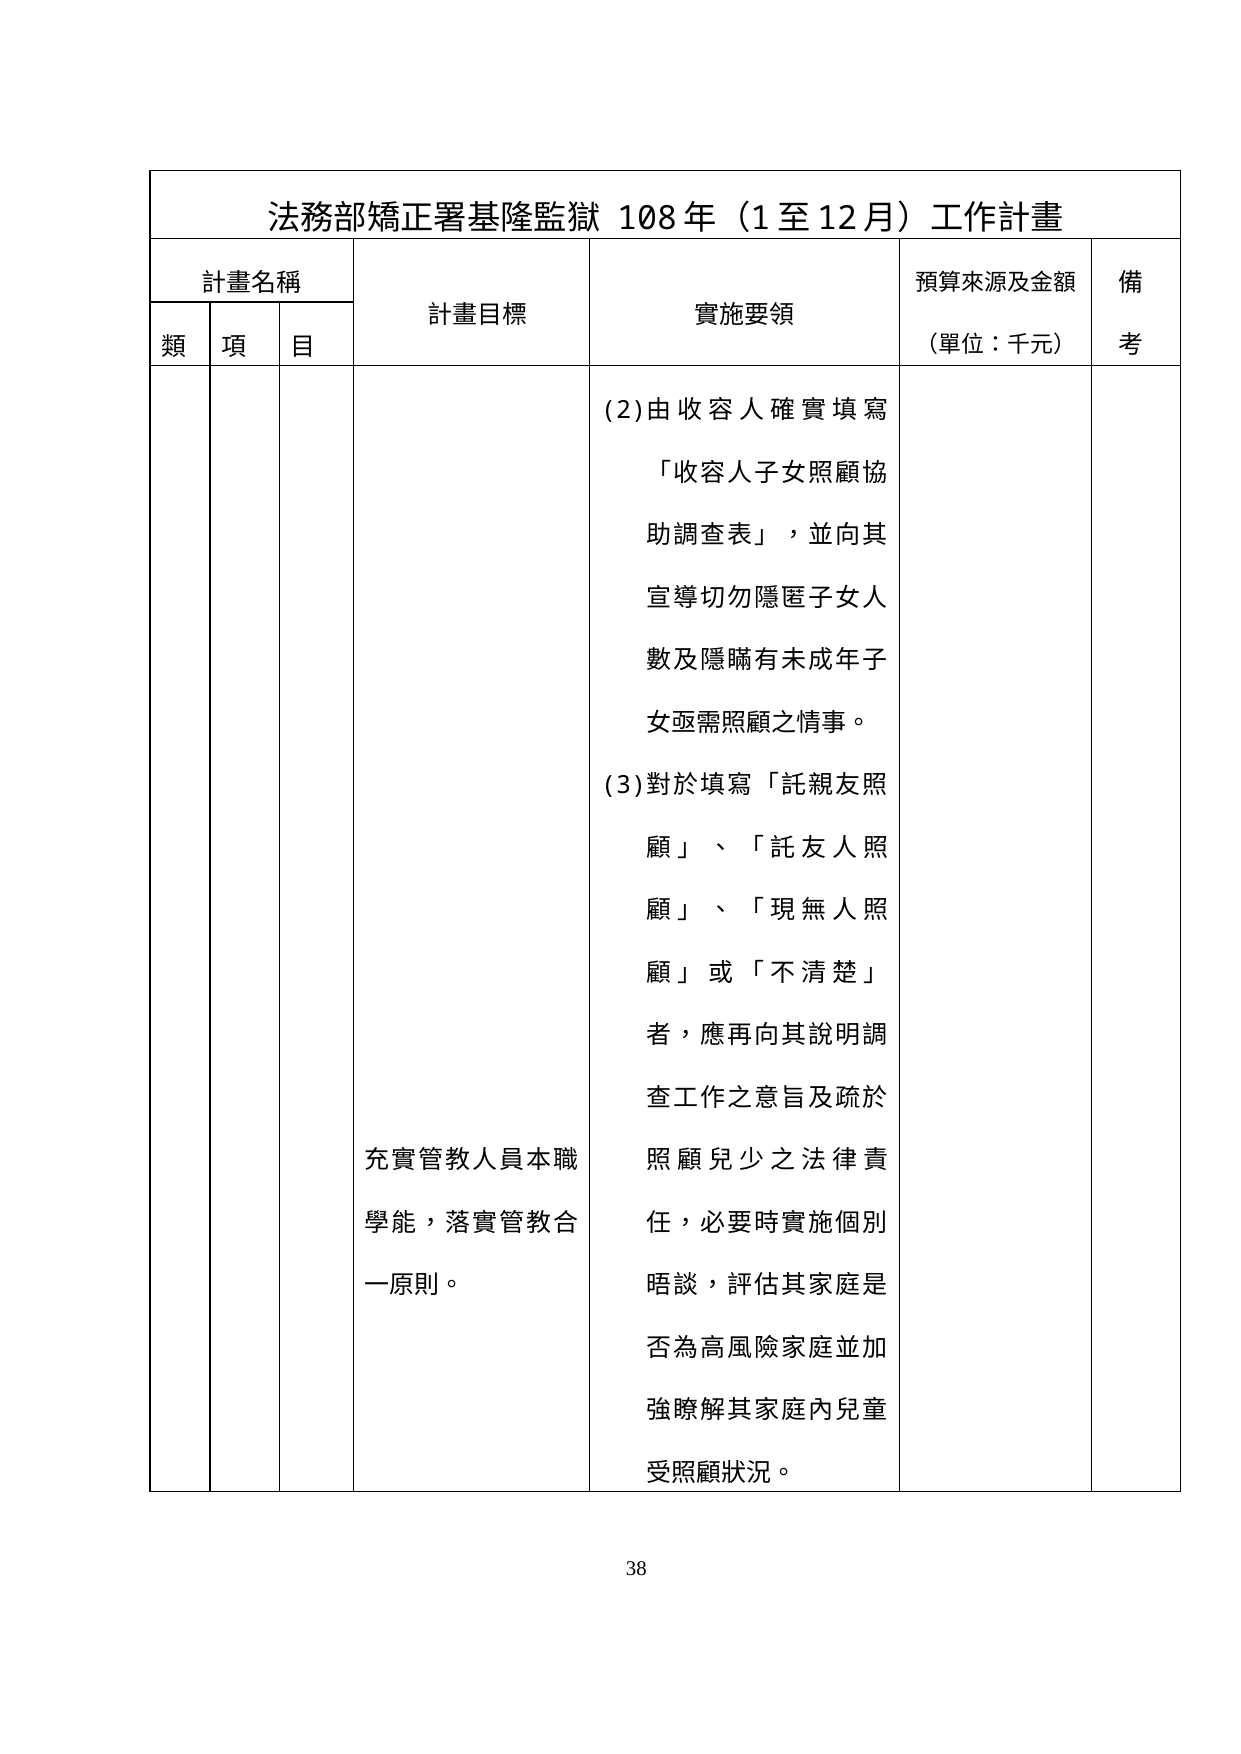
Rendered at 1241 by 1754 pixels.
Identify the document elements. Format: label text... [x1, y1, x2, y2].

table_cell 項 [211, 303, 279, 365]
table_cell 計畫名稱 [151, 239, 353, 301]
table_cell 實施要領 [590, 239, 899, 365]
table_cell [211, 366, 279, 1491]
table_cell 類 [151, 303, 209, 365]
table_cell [280, 366, 353, 1491]
table_cell 計畫目標 [354, 239, 589, 365]
table_cell [1092, 366, 1180, 1491]
table_header 法務部矯正署基隆監獄 108年（1至12月）工作計畫 [151, 171, 1180, 238]
table_cell [900, 366, 1091, 1491]
table_cell [151, 366, 209, 1491]
table_cell 目 [280, 303, 353, 365]
table_cell 每月舉行監務會議管考各項業務執行進度，製作會議紀錄，並將會議指示事項列管考核並追蹤。 平時加強業務單位間之橫向聯繫與協調，就有關業務不斷檢討改進，提高行政效率。 各科室依108年度服務躍升執行計畫所定之執行策略與方法，落實辦理各項為民服務工作，每半年陳報執行成果。 於本監接見室設置「行政革新信箱」供民眾留言反映，提供更暢通、更方便之陳情管道，遇有陳情案件立即受理，並列管追蹤。 於本監行政大樓入口處設置陳情案件處理單一窗口專責受理，受理後將陳情案件依性質由秘書室分派業管科室處理，並依時限予以管考回應。 (1) 於集會時或常年教育 加強宣導內部控制制 度並隨時修正檢討、落 實執行。 (2) 依行政院「政府內部控 制監督作業要點」每年 辦理自行評估與內部 稽核作業。並定期進行 風險項目滾動分析檢 討，以確保內部控制制 度有效性。 (3) 依行政院「政府內部控 制聲明書簽署作業要 點」就每年自行評估與 內部稽核結果，並參考 外部監督機關意見評 估當年度內部控制制 度有效程度，簽署機關 內部控制聲明書，並公 開於機關網頁與上傳 行政院主計總處政府 內部控制作業管理系 統。 依照「公文時效管制作業手冊」有關規定辦理公文稽催及考核。 定期檢查督促各科室 有無積壓公文。 加強公文電子交換系統之操作及提昇網路頻寬等相關設備。 (1) 每季評估檢討並鬆綁 本監各項行政規則，俾 利施政效能之提升。 (2) 加強宣導各科室利用 矯正署「法制作業參考 資料」專區資訊辦理本 監法制作業，以符相關 作業規定。 (3) 加強管考本監行政規 則訂定、修正或停止適 用等法制作業並依規 定期限進行法規異動 通報。 本監目前無國家賠償案件。若遇案成立處理任務編組，負責案件審議與檢討。 針對107年度業務評比須改善項目加強管考。另評估改善項目是否需納入本監內部控制進行風險管理。 (1) 利用法務部出版之「法 務部人權攻略：矯正小 故事，人權大道理」作 為常年教育宣導教材 與課程重點；或安排專 題演講邀請法律專家 學者向同仁宣導兩公 約人權教育，以維護收 容人之權益。每半年陳 報推動成果。 (2) 利用法務部編製之「不 可不知的人權兩公約 測驗題庫」電子書題型 辦理本監兩公約人權 教育參訓同仁學習成 效評估之測驗。 (3) 利用收容人懇親或新 收講習機會撥放兩公 約宣導影片，向收容人 宣導。 依「法務部及所屬機關研究發展實施作業要點」及法務部108年1月21日法綜字第10801500570號函依限完成本監108年「我國死刑立法法制研究：以公民與政治權利國際公約觀點討論」研究案。 年終考績以平時考核紀錄表為考核依據，並組成考績委員會評審，以符公平、公正原則；獎懲案件均適時召開考績委員會審議，符合獎懲及時原則。 職務出缺依規定辦理任用遷調或報請上級機關核准進用約僱人員，以貫徹合法用人，建立公平、公正及客觀之人事制度。 提倡公務人員終身學習風氣，運用公務人員終身學習入口網瞭解同仁參與本網站終身學習情形。 整合資源協調辦理各項訓練班次，廣拓員工學習管道與機會，藉以提昇公務同仁之素質。 配合行政院人事行政總處公務人員學習時數每人每年最低學習時數為20小時（其中10小時必須完成當前至重大政策、法定訓練及民生治理價值等課程，業務相關學習時數不得低於10小時）辦理各相關研習訓練。 舉辦文康活動，倡導同仁從事正當休閒活動，維護身心健康，並培養團隊精神。 辦理性別主流化相關教育訓練。 依規定成立性騷擾申訴處理調查小組，並設置專線電話、傳真、專用信箱或電子郵件信箱等申訴管道，建立兩性友善工作環境。 推動員工協助方案計畫，成立關懷小組，辦理專題演講及活動，與專業人員簽約提供諮商服務，提升同仁身心健康及組織效能。 依中央政府總預算籌編原則、編製辧法及作業流程編製分預算。 依歲入、歲出分配預算與計畫進度切實嚴格執行及績效評核等相關業務。 辦理年度分會計業務並建置相關資訊。 按月編製分會計月報表。 編製中央政府總預算半年結算報告及分決算書。 (4)配合主計總處辦理共用 性經費結報系統導入， 提供國內出差旅費、短 程車資及水電費等3項 經費，以電子化方式取 代紙本陳核辦理經費結 報作業。 依中央政府總預算附屬單位預算籌編原則、編製辧法及作業流程編製年度作業基金預算。 依分期實施計畫及收支估計表切實執行，提升經營績效，以達成基金之設置目的及年度施政目標。 辦理年度作業基金會計業務並建置相關資訊。 按月編製作業基金會計月報表。 編製中央政府總預算附屬單位預算半年結算報告及作業基金決算。 依照「法務部及所屬機關辦理統計事務應行注意事項」規定，詳實蒐集收容人犯罪等有關資料，充實統計個案資料，並連結獄政系統其他業務系統資料，以提高獄政資料運用彈性，充分提供首長及業務單位參考。 利用統計個案資料庫及相關統計資料，並依照「公務統計方案」規定，查編本機關月報、半年報、年報等公務統計報表，並按規定日期陳報。 每月擇取重要統計資料項目，透過網際網路登載於機關網頁，以落實行政資訊公開及便利各界參考。 持續辦理各項作業系統業務。 依合約辦理例行維護工作。 辦理定期、不定期資訊安全稽核。 配合程式進館、版本更新等。 依「法務部及所屬機關資訊安全管理計畫」及「法務部及所屬機關資通安全事件緊急應變計畫暨作業處理程序」等相關規定辦理以下事宜： 維護管理電腦硬體及網路事宜。 維護各應用系統正常運作及程式與資料庫備援作業及災害應變演練。 辦理有關資訊安全稽核事宜。 其他相關資訊業務。 確實辦理收容人直接調查以及警方與家屬之間接調查，藉以瞭解其社會背景、家庭狀況、教育程度、交友及前科執行情形，並研擬個別處遇，以落實調查分類制度與個別處遇之精神。 透過入監講習宣導毒品犯專業處遇與毒品防制、易科罰金、健保、性侵害防治、冤獄平反司法救濟管道及就業輔介及收容人得提起司法救濟等相關知識與規定，並鼓勵收容人參加監內各項教誨課程與活動或撰寫文章投稿新生季刊，個人入監講習記錄表填載後入該收容人個資袋。 提供入監生活手冊供收容人研讀，並播放性侵霸凌防治短片，宣導禁止欺弱凌新情事發生，宣導性侵害、欺凌他人之相關刑事責任與法令，並告知收容人遇此情事，應立即向管教人員反應，尋求協助管道，防範戒護事故之發生。 定期實施收容人影像比對，與名籍系統及戶政單位互相勾稽，務求收容人入監執行身份明確無誤。 (1) 利用多媒體播放簡報， 宣導收容人未成年子 女協助照顧需求等事 項，設置調查表一份， 於每梯次講習結束 後，確認有無個案需協 助，對於有需求之收容 人進行晤談、評估及轉 銜社會福利資源協 助。本監亦於外網進行 相關訊息之公告。 (2) 配合教育學年度宣導 法務部所屬監獄受刑 人子女就學補助實施 計畫相關規定，協助弱 勢且符合該計畫申請 資格之收容人子女，申 辦就學補助，本監亦於 外網進行相關訊息，提 供收容人家屬查詢。 依據指揮書、判決書篩選是否為性侵或家暴收容人，並登載於獄政系統犯次資料維護，並由教化科造移監名冊列管，並通知總務科、戒護科安排移送專責監獄。 每月5日前查核獄政系統妨害性自主「性侵犯」註記勾稽作業查詢比對是否一致，如不一致應查明原因即時更正。 遇是類收容人於行為人入監後一個月內，將其檔案資料提供戶籍地之直轄市、縣(市)主管機關，行為人移監、奉准假釋後尚未釋放前或刑期屆滿前2個月，將通知戶籍地直轄市、縣(市)主管機關。 收容人個案資料力求完善，遇有特殊資料，隨時提供各管教人員予以專案研討分析，以作為管教上之依據，使管教工作能達到個別之需要。另依個資法嚴格控管收容人相關個資之保密。 每週召開接收小組會議，研擬新收收容人初步處遇，供相關科室憑辦，接收組對於新收收容人綜合調查及測驗資料予以分析研判，確實擬定個別處遇計劃，提交調查委員會審議核定，交付各教區管教小組落實執行。 召開調查分類委員會議，確實審核收容人處遇，並定期實施複查，發現有不適現況收容人，即依程序陳核後提調查分類委員會經議決後予以變更處遇，使其受適當處遇，助其改悔向上。 遴調服務員、視同作業人員及學習服務員時詳實審核，確依「法務部矯正署102年7月函頒『所屬矯正機關遴調服務員及視同作業收 容人注意事項』辦理遴調作業，依法令規定及各項資料嚴為審查，並定期會同秘書室、政風室及戒護科人員進行查核。 運用法務部部內網站，單一窗口連線「前科查詢系統」查詢收容人前科資料，據以實施收容人犯次認定。 將出監之收容人，於釋放前實施出監前之調查，如確有需要接受更生保護或其他輔導者，於出監時實施個別輔導及解說。 出監收容人於出監前實施更生保護宣導，並填寫更生保護意願書，就其需輔導保護者，函請其戶籍所在地之更生保護分會，以便協助更生保護。 對收容人出監時旅費不足者，請其於出監前一個月提出申請暫時保護，資助其返家之旅費。 為使收容人瞭解更生保護業務及就業資訊等，每月定期安排財團法人臺灣更生保護會基隆分會及基隆市就業服務中心等，派員入監宣導相關業務，以使收容人做好出監前之準備，明白更生保護會能提供之協助及如何尋求協助。 對於即將出獄且有意願，經遴選符合監外自主作業資格之收容人，將優先安排教誨志工認輔，以利在監外作業期間，給予教化支撐力量，減少再犯之可能。 於收容人新入監時應辦理收容人未成年子女照顧協助需求宣導及調查工作，並於收容期間適時宣導。針對「受刑人、在押人或受保安處分人子女照顧協助調查表」填寫有12歲以下子女者，均應進一步確認其子女受照顧情形，說明調查工作之意旨、社政單位處理流程及疏於照顧兒少之法律責任，並實施個別晤談，以加強瞭解其家庭內兒童受照顧狀況，確保兒童之人身安全。各機關如遇收容人有未成年子女需協助照顧，應填具兒少保護案件通報表，並將該通報表以線上（社會安全網-關懷e起來：https://ecare.mohw.gov.tw/）或傳真方式通報其子女所在地之社政主管機關。 由收容人確實填寫「收容人子女照顧協助調查表」，並向其宣導切勿隱匿子女人數及隱瞞有未成年子女亟需照顧之情事。 對於填寫「託親友照顧」、「託友人照顧」、「現無人照顧」或「不清楚」者，應再向其說明調查工作之意旨及疏於照顧兒少之法律責任，必要時實施個別晤談，評估其家庭是否為高風險家庭並加強瞭解其家庭內兒童受照顧狀況。 每季檢核追蹤通報需求，由收容人再次檢視需求，填寫複查表以利追蹤檢核，並藉此再次宣導，以期更為落實評估是否有需通報之個案。 每月全監播放未成年子女照顧協助宣導廣播帶，使收容人知悉相關申請流程。 配合每月辦理之管理員常年教育、管教小組會議、收容人工作生活檢討會，辦理法令宣導，充實諮商輔導理論技術及相關知能。 依據分析結果，隨時隨地因材施教解除困惑導之以正，分別定期實施個別、類別與集體教誨。 委請各宗教團體，辦理宗教教誨，包含基督教及佛教課程，加強宗教輔導之教化目的，以達心靈淨化。 開辦西畫班，透過非口語表達之藝術創作，探索收容人之內心世界與潛能，以最單純之繪畫模式與色彩，打開收容人心中黑盒子，在藝術的創作過程中，培養收容人美感及耐心，進而從創作中達到陶冶性情之效，增加就業技能。 配合台灣燈會開設花燈班，培養收容人製作花燈技能、創意思考及分工合作之精神。 每年配合基隆市政府教育處開辦收容人國小、國中學力鑑定測驗，協助收容人取得同等學歷，以利復歸社會。 (5) 加強消費者保護教育 及宣導，並對特定消費 族群（如老人、未成 年、原住民、新住民等） 編制宣導教材。 將金融知識宣導講座納入107年度教化課程計劃，邀請金融監督管理委員會成員蒞監對收容人進行集體金融知識宣導，以利出監轉銜及復歸社會。 每月召開全監收容人生活座談會，並由相關科室主管列席，各場舍遴派代表參加，藉以發現並解決收容人生活問題。 設立流動書櫃，定期更換新書，提供有益收容人書籍閱讀，以充實其知識。 購置具有教化意義之影片，每日定時於各場舍播放。 為健全收容人身心發展及藝文素養，定期舉辦各項棋類、球類、書法、繪畫、歌唱及作文等文康競賽，以調劑收容人身心，陶冶性情。 於春節、母親節及中秋節辦理在監懇親會與電話懇親活動。 將品格教育融入法治教育、人權教育、宗教教育、性別平等、犯罪被害宣導、消費者保護、性侵害防治及毒品危害防制等課程。 聘請專業領域人士入監演講，充實收容人知能並拓展視野。 擴大和財團法人台灣更生保護會、院檢觀護人、榮譽觀護人、更生輔導員、就業服務機構之合作，每月定期實施認輔出監收容人活動，並定期實施教誨志工、社會志工教學、輔導研習會與宗教團體、管教人員座談會檢討教化成效及改進方針。 落實志工管理考核工作。 加強引進專業志工，以具有心理、諮商輔導、社會工作或教育專業者尤佳，以強化輔導品質。 本監教誨志工人數與現有收容人數比例平均為1：18，符合1:50，之規定。 協助中華民國白玫瑰社會關懷協會推動「收容人家庭支持服務方案－收容人家庭食物銀行服務計畫」 針對生活面臨多重問題、缺乏社會資源、無法自行解決問題之家庭，透過更生保護會基隆分會，提供訪視服務與資源轉介。 落實辦理毒品施用者家庭支持方案實施計畫，開設專班輔導與家屬上課等方式，以強化其道德觀念，建立正確人生觀。 與基隆市毒品危害防制中心及基隆市社會處等單位合辦家庭支持方案，藉由家人的協助讓毒品收容人真正改過，回歸社會。 強化管教小組功能，秉持公平、公正、公開及客觀的態度，增加橫向聯繫，務實核給累進處遇分數。 依法務部104年5月11日法矯字第10403004500號函所附「假釋審核參考原則」，以務實從優原則陳報假釋，俾能鼓勵自新，彰顯矯正成效。 配合司改國是會議第57-2號決議有關假釋的程序建議採行類似聽證模式，經法務部裁示擴大辦理面談機制，並依矯正署106 年12月28日以法矯署教字第10603012960號函示，賡續本監辦理假釋面談，並期達成面談個案比率達全數假釋案10%之目標。 依法務部矯正署102年9月17日法矯署教字第10203007280號函規定，於收容人新收、他監移入、更刑或身分轉換時，詳細檢視其犯罪、判決確定及假釋屆滿之時間，以避免有應撤銷假釋而未及時辦理之情形發生。 承辦人於業務移交時，亦應確實交接列管並與檢察機關保持業務之聯繫。 積極推動「科學實證之毒品犯處遇模式計畫」，配合「刑事司法系統下13項藥癮治療原則」開設相關課程，融合心理、社工等實務工作者意見，加強個案管理概念，與衛政、勞政及社政部連結，共同協助藥癮者為銜接社區戒癮服務做準備，針對每一毒品犯搜集「毒品犯受刑人評估表」之各項資料並建檔於獄政系統內，並依資料結果提出輔導策略與建議。 針對每一名毒品犯寄送本監處遇流程圖，讓家屬了解監內毒品處遇。 辦理家庭修復團體課程，加強收容人及其家屬關係，提升收容人親職功能，共同對抗毒品的誘惑。 成立戒毒班，結合 衛教宣導、宗教輔導、生命教育、品格培養、情緒管理、家庭教育等對毒品犯提供課程，灌輸正確戒毒理念，並挑選有戒毒意願之收容人參加，提升戒毒動機。 與財團法人台灣更生保護會基隆分會合作毒品犯家庭輔導日，提升家屬對毒品收容人之接納度，並運用更生保護會志工協助與學員家屬建立關係，由心理師及社工員協助個案處理心理及社會協助相關問題。 與基隆毒品危害防制中心合作辦理家屬衛教座談，提升家屬毒品知能及宣導戒毒資源。 彙整毒品犯資料，包括直間接調查報告表、犯次認定表、毒品犯受刑人評估表及毒品再犯危險性評估表，於其出監時函知各地方檢察署觀護人室（假釋）或更生保護會基隆分會（期滿），俾利社區追蹤輔導之銜接。 強化收容人法律常識，辦理反毒活動競賽、藝術治療等活動增強其自信心，結合就業服務中心協助就業媒合協助其順利就業，善用本監現有之運動設施與空間實施各類球類運動、體能運動、甩手功等方式協助恢復體能，增進身心健康，進而強化戒毒信心。 於新收講習時辦理「心理健康促進及自殺防治」宣導工作。 依本監「收容人簡式健康量表自殺防治篩檢流程」辦理監內自殺防治工作。 教育酒駕犯罪收容人瞭解自身喝酒習慣，修正喝酒行為，對飲酒後的行為負責，降低傷害及飲酒量，預防酒精濫用與依賴。 與拾慧心理治療所合辦酒癮戒治課程，開設酒駕犯罪收容人處遇課程，期許收容人經由專業師資協助了解自身問題，降低再犯之可能性。 本年度預計辦理收容人技能訓練項目為： 1電腦類：電腦資訊班1期12人次，訓練內容為電腦軟體應用、硬體裝修等。 2個人創業類：烘培班2期24人次，地方小吃班2期24人次，為配合本監「點燃願景之燈」專案，考量最具實用性且可以小額資金創業的短期技訓職類提供給收容人學習，並且在訓練完成後結合作業訓練成立烘焙工坊使技藝精益求精。 為避免浪費師資及維持技訓班學員人數，上課日誌上須書寫人數，未到課者需敘明理由，以備追蹤。 在結訓時請學員填問卷以為爾後開班之參考。 利用收容人完成短期技能訓練完畢尚未出監時期，配業至相關各自營作業，如烘焙、整燙、洗滌等單位，參加作業訓練，使其技能精益求精，並開拓平面及電子媒體無遠弗屆的特色，增加行銷。 為自營作業成本之精算，本科每周會同工場主管庫存盤點，並設簿登記。 為保護消費者之權利，積極向保險公司投產物保險新台幣1000萬元。 積極參與各界展覽活動，提升機關能見度。 (1)受刑人自主監外作業與 基隆天婦羅公司合作簽 訂2名受刑人，依安全 管理計畫辦理，協助渠 等復歸社會準備。 (2)接續遴選合符資格且有 意願受刑人及家庭支持 度高者，儲備候用人 員，遞補出監或假釋或 不適任自主監外作業 等。 (3)自主監外作業人選之儲 備作業於外營繕隊加強 行狀考核。 (4) 受刑人自主監外作業 於忠舍設置專區內引 進之勞動部勞動力發 展署各分署就業服務 中心、更生保護會分會 或各直轄市、縣(市) 政府毒品防制中心等 機構，協助辦理促進就 業課程，以及優先為自 主監外作業者安排教 誨志工認輔，進行教化 襄助工作。 密切與財團法人台灣更生保護會基隆分會、勞動部勞動力發展署北基宜花金馬分署基隆就業中心、及其他協力廠商合作，使收容人在監技能訓練及就業輔導結合延續至出監後之實質就業。 依法務部矯正署106年06月22日法矯署教字第10601685780號函辦理本監與公立就業服務機構、更生保護會分會建立橫向聯繫窗口，並配合更生保護會基隆分會入監輔導及勞動部基隆就業中心入監宣導，以落實就業輔導轉介機制。 依據法務部矯正署106年3月31日法矯署安字第10604001110號函頒「法務部矯正署及所屬矯正機關替代役役男服勤管理要點」及其他相關規定辦理。 新進替代役男，即實施職前訓練，由典獄長、秘書及各科室主管講解各項法規及實務；並由戒護科各股科員講解服勤時需注意之各項事項。 勤務以崗哨、門衛、巡邏等輔助性勤務為主， 對本監戒護警力有相 對的提昇。 加強值勤人員熟稔電腦操作，減少家屬等待時間。 遠道前來或逾接見時間者，仍酌情受理辦理接見登記。 加強遠距接見設備妥善率，方便遠地或年邁家屬至本監遠距接見。 留言條: 真愛捕手愛不漏接：有時收容人可能因為臨時出庭或其他特殊因素暫時無法接見，為撫慰已到監卻無法如願接見之家屬，並讓收容人得以接收到家人得關心支持，本監特別設計「真愛捕手、愛不漏接」留言條，讓家屬可以留言，經由接見室人員將家人的愛傳遞給收容人。 (5) 不能接見名單公布及 上網: 基於為民服務的理 念，提升便民服務品 質，避免接見家屬舟車 勞頓，本監於上班日9 時前會將當日無法接 見編號名單公布於機 關外部網站（含手機 版）及接見室電子公布 欄(跑馬燈)，遇有異動 時，即時更新，供家屬 查詢。 設置物櫃供進出戒護區人員使用，並請其自動接受檢查，落實戒護區之淨化工作。 機關出入要道如戒護區管制口及車輛進出動線安裝監視器監控，以強化戒護管理安全。 加強作業材料、成品、合作社進貨、收容人主副食品等檢查。 加強收容人寄送物品之檢查，防杜夾藏違禁物品。 每日實施舍房、工場例行檢查、每月至少2次集中警力不定期實施突擊檢查、每季至少1次集中警力實施全監擴大安全檢查，均作成紀錄。 建立責任區制度，落實違禁(管制)物品之查察，嚴格追查違禁(管制)物品之來源。 實施收容人臨檢、複檢制度，以淨化戒護區。 購置毒品快篩試劑，加強收容人尿液抽驗工作，防杜毒品流入戒護區。 加強戒護人員工作勤惰、生活違常及有無貪瀆傾向之考核與查察，並落實分層監督考核責任，維護機關形象。 依規定遴選、調用服務員、視同作業人員，場舍主管每月考核1次，如有工作不力或不適任，立即撤換。 服務員及視同作業收容人嚴格限制其活動範圍，不得任其流竄而發生傳遞違禁物品或互通訊息之違紀情事。 加強各項安全器材，如監視警戒系統、無線電、消防器材等設施之檢視、保養與維護。 定期實施消防器材檢視，過期藥劑申請更換及槍械擦拭與養護，維持其最佳狀態。 每週定期檢查安全設備及設施，包含圍牆警戒系統、發電機、消防幫浦、緊急通報系統及警民連線，維持各項設備及設施之正常運作。 各項安全設備及設施均由專人負責保管維護，遇有故障立即通知廠商進行維修。 管理人員常年教育課程分為學科與術科，採集中授課方式，每月各股及日勤各實施1至2次。 新進人員(含約僱人員或職務代理人)實施職前教育訓練，使其熟悉戒護勤務及執勤要領。 每季配合各區分組辦理90制式手槍實彈射擊訓練。 賡續辦理矯正戰技訓練，教授內容「矯正戰技手冊」為基礎，每月4小時以上。 落實每月就平日、夜間及例假日等不同時段辦理至少1次例行應變演練。另每半年至少1次「應變兵棋推演」，由戒護科長以上人員，利用適當時機向機關全體同仁說明機關整體應變機制與原則。年度應變演習則加強實施防震、防火、防逃、防暴及緊急醫療救助等各項實兵應變演習，提升機關同仁之應變能力及危機意識。 依「矯正機關防範收容人發生性侵害及欺凌事件具體措施」及「矯正機關收容人性侵害、性騷擾及性霸凌事件通報及處理作業」辦理。 透過「案例教育」加強戒護人員危機處理能力，另每月安排4小時以上矯正戰技訓練，提昇自我保護能力及面對突發狀況之自信心。 善用獄政影像處理作業系統，核對收容人影像，影像上傳後三日內完成比對，並每旬將比對結果陳核，以供查考。 收容人影像比對不符者，發函刑事警察局請求協助比對指紋檔案資料。 (1)審慎辦理送達文書工 作，避免發生延遲送達 或送達錯誤之情事。 (2)落實各項送達文書點 交及點收事宜，並強化 機關間及內部橫向聯繫 機制，以確保文書送達 之時效性。 保管金與勞作金專戶與獄政系統相互校對外，日報表及差額解釋表每日呈核。 不定期由會計室人員會同承辦人查核全監收容人手摺。 物品保管除當面封籤外，另置於保險櫃，必要時拍照存證。 每月不定期由政風室人員抽查貴重物品保管情形，有無錯誤。 財產由專人負責保管，每項財產均分類編號，並建卡列冊管理。 清理毀損財產辦理修復或報廢。 依分配借用宿舍計點標準參考表公平辦理。 不定期進行宿舍修繕及空宿舍強化整修。 依據政府採購法規定辦理採購。 針對收容人之反應及意見進行主副食之採購及品質營養之提高。 確實注意主副食之變化及品質與新鮮度。 確實驗收副食品，如發現品質不佳，即檢具檢體送請第三方公正檢驗單位檢驗，並依契約為適當處理。 (4) 確實要求本監簽約之 養豬場回收業者，符合 政府再利用處理之規 定，並將清運廚餘造冊 詳加控管。 (5) 加強宣導收容人愛惜 食物，有關食物的部分 能夠吃完減少廚餘，再 者廚餘回收前先過濾 瀝乾水份後再行回 收。另規劃各場舍廚餘 減量競賽之可行性評 估，提升廚餘減量實行 成效。 清理已逾保存年限之檔案，函報上級機關審報核准後銷毀，並於完成銷毀後製作銷毀電子目錄，依限送交檔案管理局。 提昇檔案管理效能，有效利用檔案庫房空間接收新年度檔案。 (3) 依「基隆監獄永久檔案 送審分年規劃一覽表」 規劃民國81年以前永 久檔案清理前置作業 與製作鑑定指引。 (1) 持續辦理檔案參考諮 詢服務。 (2) 推動紙本歷史檔案電 子儲存作業。 (3) 規劃本監檔案管理數 位化政策準則。 (1) 規劃本監電子公文節 能減紙續階精進方案。 (2) 制訂108年創簽類型公 文文號編號原則一覽 表。 (3) 訂定科室承辦人創簽 稿文號管控表。 (4) 編撰文檔管理作業指 引。 (5) 推動辦理公文檔案資 訊系統優化事宜。 (1) 成立節約能源推定小 組定期召開會議，檢討 節約能源具體作法及 成效。 (2) 落實規劃編列預算並 執行本監LED燈具汰換 。 (3) 規劃逐年汰換已逾財 產使用年限9年之冷氣 設備。 申請在監證明立即查案辦理。 申請印鑑證明函收容人戶籍所在地戶政事務所辦理。 申請遺失出監證明書立即查案補發1小時內辦畢。 受停止接見及移監執行之收容人立即通知其家屬，以免徒勞往返。 收容人申請返家奔喪或保外就醫之其他規定時，迅速依規定程序辦理。 洽請市政府、林務局惠贈樹木種苗，綠化美化機關環境。派遣社區服務隊與社會勞動人員打掃鄰里溝渠道路。 每月不定期清潔機關內、外環境與消毒工作，以清除病媒蚊，預防傳染病發生。 各場舍每週進行環境清潔與消毒工作，以維護收容人生活境衛生。 (1)製作相關傳染病衛教單 張予以各場舍，及在門 診候診區播放衛教影 片，強化收容人疾病防 治與日常生活保健。 (2)有關於性傳染病防治， 委請專業人員至本監 辦理衛生教育講座，提 升收容人疾病防治知 識。 罹患慢性疾病收容人定期門診追蹤，提供疾病衛教單張，提升收容人自我照護知識。 本監感染科門診係由長庚醫院專科醫師支援看診，並視病況安排抽血檢驗，門診時，愛滋病個案管理師亦提供相關保健資訊，讓病患瞭解自身健康狀況與保健知識。 舉辦收容人心理健康促進與自殺防治衛教講座，以維護收容人心理健康。 每月辦理收容人傳染病篩檢(肺結核、性血液傳染病)，如經篩檢或醫師評估為疑似傳染病個案，安排門診就醫及隔離治療，以維護收容人健康。 流行性感冒季節前，舉辦收容人流感疫苗接種活動，及提供預防流行性感冒衛教單張，提升收容人免疫能力。 每週及每月進行環境清潔與消毒作業，維護收容人生活環境衛生。另每月2診次皮膚科門診，由專科醫師提供專業醫療照護。 每週由基隆醫院醫師協助辦理新收及預計出監收容人健康檢查，依個案健康情形，給予適當之醫療處置。 基隆醫院醫師支援在監健康檢查，醫師依收容人健康情形，建議相關醫療處置。 本監每日開設健保門診，收容人如因身體不適，即可申請門診就醫。 本監設有外科、牙科、精神科、風濕免疫科、心臟內科、皮膚科及感染科門診，提供收容人多元專科醫療服務。 列管疾病有：糖尿病、高血壓、氣喘、精神病、愛滋病、肺結核。 本監罹患慢性疾病收容人，定期安排門診就醫及藥物治療，有效控制收容人病況。 各場舍均列冊管理慢性疾病收容人(高血壓、糖尿病、肺結核及愛滋病)，並定期安排門診就醫。 本監收容人如罹患疾病，經醫師建議施行相關醫療處遇(如外醫檢查、轉診及其他處置)，本監依醫囑安排後續醫療事宜，以掌握收容人健康情形。 每週精神科門診，提供收容人戒癮藥物治療。 本監以衛教宣導方式，教導收容人有關吸菸危害知識與正確戒菸方式，提升收容人戒菸動機。 防範人員攜入外界病源，訂定員工及訪客感染管制措施，對於本監同仁與洽公之民眾，一律實施體溫監測，如有發燒症狀，禁止進入戒護區。抑或出現呼吸道症狀者，提供口罩配載。同仁如有上述情形，請其儘早就醫並自主健康管理，以避免疾病傳播。 有鑑於各類傳染疾病之潛伏期、感染途徑、臨床症狀及預防方式不同，本監邀請感染管制專家蒞監辦理感染控制講座，提升同仁及收容人疾病預防及感染控制知識。 (1)流感季節前，配合政府時程，辦理同仁及收容人流感疫苗接種，提升自我免疫力。 (2)加強環境消毒工作：除例行清潔與消毒外，針對各季節流行性疾病種類，增加環境清潔與消毒次數，避免病媒源孳生。 (3)收容人如有疑似或確診傳染性疾病，本監依相關作業流程辦理隔離、監測及通報作業，防範疫情傳播。每年亦視實施情形修正相關作業流程。 (1)衛生科每月派員察訪保外醫治受刑人病況，針對高風險再犯之受刑人，增加訪察次數，政風室亦協助不定期察訪。 (2)每月除例行性訪察之外，每季函請保外醫治受刑人居住地之警察機關協助訪察，以瞭解保外醫治受人在外之行狀。 (1) 辦理本監同仁急救訓 練，提升緊急情況評估 與處置知能。 (2)參考本監收容人慢性疾 病之種類，規劃辦理同 仁衛生教育課程，強化 疾病預防與日常生活照 護之知識。 召開本監廉政會報會議，檢討廉政事項，落實本監行政革新作為，計畫每年召開會議1次。 落實「提升矯正機關廉政效能具體執行方案」之各項具體作為，以提升廉政工作效能，防杜管理弊端。 每月辦理政風法令宣導至少ㄧ次。 依「政府採購法」及相關規定，會同監辦機關採購招標、比議價、驗收等會議，建立機關採購資訊，加以歸納分析比對，發掘異常。 辦理政風問卷調查及訪查，檢討改進「無效率、不便民」之行政環節，協調業管單位改進，以消弭貪瀆成因。 積極配合業務單位主管查察生活違常人員，稽核易滋弊端業務。 依據民眾檢舉或媒體報導弊端事端，進行查察作為。 參加地區調查、政風聯繫協調集會，加強橫向聯繫，發掘不法。 落實執行請託關說登錄制度。 依據「政風機構加強行政肅貪作業注意事項」規定，辦理行政肅貪，追究行政責任。 依據「公職人員財產申報法」，辦理公職人員財產申報。 辦理公職人員財產申報內容之形式及實質審查作業。 製作財產申報資料影本供民眾申請查閱。 每月辦理公務機密維護宣導作為至少1次。 每月實施機關保密檢查1次，發掘缺失、檢討改進。 每月實施機關資訊稽查1次。 加強保密違規或洩密事件之查處作為。 每月實施機關安全維護設施檢查1次，發掘缺失，檢討改進。 蒐編機關安全防護案例資料，每月宣導同仁1次，以加強機關安全維護觀念。 協助處理機關陳情、請願事件。 [590, 366, 899, 1491]
table_cell 強化協調督導功 能，提高行政效率。 1.訂定108年度服 務躍升執行計 畫，據以執行各項 為民服務工作。 (待矯正署發函在陳報) 2.建置陳情案件處 理單一窗口，將陳 情依案件性質分 派業管科室處 理，並依時限予以 管考回應。 加強推動內部控制制度，並落實執行。 切實執行公文時效管制，達到質量並重之要求。 繼續推動公文電子交換。 4.落實管考本監行 政規則鬆綁作 業，及增修異動作 業流程。 5.遇案設置國家賠 償案件管理機 制，有效進行風險 控管。 6.追蹤管制107年 度業務評比須改 善項目。 依法務部「兩公約人權教育訓練及成效評核實施計畫」落實推動兩公約人權教育與宣導。 落實執行本監108年自行研究計畫及時效管制，並依限完成陳報。 (108.10月向祐遠要論文，109.01要函報整本論文) 貫徹考績強化平時考核。 建立公平、公正及客觀之人事陞遷制度。 加強公務人員終身學習。 加強員工福利舉辦文康活動。 為落實人權公約精神，消除性別歧視，賡續辦理性別主流化相關業務。 維護員工身心健康，提昇同仁工作士氣、紓解壓力。 配合中央政府預算之籌編與執行。 配合中央總會計事務處理與決算編製。 配合作業基金預算之籌編與執行。 配合作業基金會計事務處理及決算編製。 建置獄政系統統計個案資料。 編製公務統計報表。 定期發布統計資料。 配合資訊處推動電子化政府，賡續辦理各項作業系統推廣及資訊安全等維護。 (1)硬體設備維護： 1伺服主機設備。 2路由等網路備。 3PC設備。 4不斷電設備。 (2)各項軟體維護： 1獄政作業、衛生醫療、影像管理等應用系統。 2公文製作、公文管理等應用系統。 3表單自動化簽核系統、薪資系統。 4人事指紋系統。 5遠距接見系統。 6門禁、指紋、購物系統。 7假釋會議系統。 推動及落實資訊安全作業。 1.針對新入監收容 人實施講習、直接 調查與間接調 查，廣泛蒐集家 庭、社會背景等資 料研擬處遇計 畫，作為管教依 據。 2.實施社會工作評 估與銜接社會福 利資源 1.對於新收入監收 容人依其指揮 書、判決書辨別是 否觸犯性侵害罪 或家庭暴力罪，造 冊列管並通知總 務科、戒護科辦理 移監作業。 2.對於違反兒童及 少年性剝削防制 條例，經主管機關 令其接受輔導教 育之收容人，依 法務部矯正署106 年1月12日法矯署 醫字第106010008 30號函辦理。 依所建立完整的收容人個案資料，加以分析研判及複查，以便於達到個別處遇之要求。 加強服務員遴調條件之審查。 3.加強收容人犯次 之認定。 辦理收容人釋放前之覆查，針對收容人個別需要加以輔導。 加強宣導更生保護，幫助出監人自立更生適應社會生活，並預防再犯。 3.監外自主作業收 容人優先志工認 輔與教化。 1.收容人甫入監即 調查是否有未成 年子女照護需 求，另定期至各場 舍宣導，若有需求 者，由社工員親自 訪談評估後，認為 有確切需求者即 通報各縣市社會 局。 2.積極推動收容人 未成年子女照顧 協助需求宣導及 調查工作，並強化 收容人對該項業 務意旨之瞭解，以 促進兒少人身安 全保障，協助收容 人安心自省。 充實管教人員本職學能，落實管教合一原則。 依據綜合彙整之收容人個案資料，加強各類教誨，安定收容人情緒。 依收容人志趣開辦各項藝文課程及活動，並藉宗教信仰強固改悔向上之心。 3.加強辦理收容人 金融知識宣導。 4.傾聽收容人意 見，協助其解決生 活問題。 5.提供各類書籍及 教化影片。 健全收容人身心發展，培養正當休閒習慣，陶冶其性情，提昇藝文水準。 藉親情的關懷，疏導其年節情緒，激發改悔向上心理。 整合多元品格教育課程。 結合救國團張老師、國際佛光會、中華佛教青年會等社會公益團體與財團法人台灣更生保護會基隆分會、更生團契基隆區會等團體，引進社會資源，以多樣化方式舉辦各種關懷收容人活動，俾提升監所教化輔導效果。 加強志工輔導及管理考核工作。 辦理家庭支持方案。 務實辦理累進處遇，審慎陳報假釋，發揮矯正功能。 本監108年辦理面談機制個案比率應達本年度全數假釋案10%之目標。 持續追蹤列管撤銷假釋案件避免疏漏。 有鑒於毒品罪收容人持續增加，並佔1/2人數以上，將依矯正署「科學實證之毒品犯處遇模式計畫」，加強毒品犯收容人輔導計畫的執行，落實在監、出監前各面向的處遇機制，以降低毒品犯的再犯率。 運用簡式健康量表進行篩檢，並依結果提供情緒支持、輔導或醫療轉介服務。 定期進行心理健康宣導，促進收容人身心健康。 辦理酒駕犯罪收容人生命教育處遇課程。 開辦符合社會現狀且實用性的短期技能訓練職類。 結合技能訓練辦理自營作業，精益求精。 幫助提升收容人復歸社會生活之適應性。 對於即將出獄受刑人，得自主往返作業及監禁處所，並在無監獄戒護狀態下從事監外就業技訓。 加強就業輔導協助收容人出監後之就業能力，並與公立就業服務機構、更生保護會分會建立橫向聯繫窗口，落實就業輔導轉介機制。 善用替代役人員 協勤。 收容人家屬申請接見事項。 加強門禁管制，杜絕違禁物品流入。 加強查禁違禁物品，淨化戒護區。 強化監督考核，防杜弊端發生。 依規定辦理服務員、視同作業人員之調用、管理與考核。 安全設備、消防器材及槍械彈藥之維護。 依「法務部矯正署所屬各矯正機關管理人員常年教育實施要點」切實辦理教育訓練，增進戒護人員之專業知識，充實戒護知能。 實施例行及年度應變演習，提昇戒護應變能力。 落實各項戒護管理勤務，防範收容人於監內發生性侵害、性騷擾及霸凌事件，並於事件發生後依相關規定處理。 提升戒護人員危 機處理及自我保 護能力。 收容人新收每日登打完成率達100%。 強化影像辨識系統功能以防冒名頂替。 依期限送達出庭傳票，並回覆院檢。 收容人保管金、勞作金設專案帳戶管理，輔以獄政系統帳目與人工帳目互相校對補正。 收容人貴重物品之保管，經收容人眼視納入封籤後按捺指紋，於保管櫃妥為保管與存放。 繼續加強辦理財產管理。 加強宿舍管理，經常派員訪查，以了解使用情形並及時修繕，嚴防不當占用及提升住宿品質。 熟稔採購法之相關規定，並藉由比價、招標等方式降低採購成本。 定期盤點並按月召開收容人膳食改善小組會議，以適時反應並針對內容改進。 利用各項補助飲食費用為收容人加菜，以提高主副食之品質與營養。 運用年度預算經費，改善炊場設備。 副食品採購以選擇性招標辦理，甄選優良廠商長期配合，減少採購爭議，提供收容人品質穩定之副食品貨源。 5.配合防制非洲豬 瘟疫情政策，優先 推動廚餘減量及 去化措施。 1.計畫性清理所屬 檔案，提升檔案典 存效率。 2.建置檔案參考諮 詢服務及數位化 作業。 3.精進文檔管理電 子化，建立更有效 率之行政運作機 制。 積極配合落實「政 府機關及學校節 約能源行動計畫」，以達節能減碳之目 標。 繼續簡化收容人接見手續並設立服務處及便民信箱，延聘志工提供各項諮詢服務，提高便民工作效率。 繼續辦理綠化美化機關環境。繼續加強辦理社區服務，以提升服務形象。 消滅病媒，預防傳染病發生。 營造整齊清潔的生活環境。 傳染病防治宣導：使收容人了解疾病防治的重要性，防止監內群聚感染的發生。 慢性病防治宣導：使慢性病患者了解疾病機轉、穩定接受治療，控制病情，預防併發症的發生。 愛滋感染者健康教育：使感染者了解疾病機轉及可能遭遇的身體健康變化，學習自我生活照護。 心理健康促進衛教生教育：使罹患心理健康問題之收容人，了解紓解壓力及詢求相關資源方式。 肺結核、愛滋病、流感、皮膚病等防治。 及早發現患者，及早給予治療。 使監內傳染病患者得到適當的治療。 使監內無群聚感染或疾病傳播。 新收、出監收容人實施例行健康檢查。 監內設置門診。 慢性病列管。 4. 加強管理收容人 看診其後續醫療 處置。 藥癮戒治：提供新收有戒斷症狀之收容人戒癮服務。 菸害教育宣導講座：教導收容人戒菸知識及技巧藉由正確戒菸方式，增進戒菸成效。 建置同仁及訪客管理機制。 提升同仁及收容人感染控制知識。 落實各項感染控制措施。 加強察看保外醫治受刑人，以防範保外醫治受刑人發生違法犯紀之行為。 規劃辦理同仁衛生教育課程，強化同仁緊急狀況應變能力與各類慢性疾病日常保健事項。 加強預防貪瀆不法，並建構防貪稽核作業機制。 發掘貪瀆不法，提升重大貪瀆線索之管考及查處作為。 依據「公職人員財產申報法」，受理公職人員財產申報申報、審核、申請查閱工作。 加強辦理公務機密維護工作。 落實執行預防危害或破壞本機關事件及協助處理陳情、請願事項等安全防護工作。 [354, 366, 589, 1491]
table_cell 預算來源及金額 （單位：千元） [900, 239, 1091, 365]
table_cell 備 考 [1092, 239, 1180, 365]
